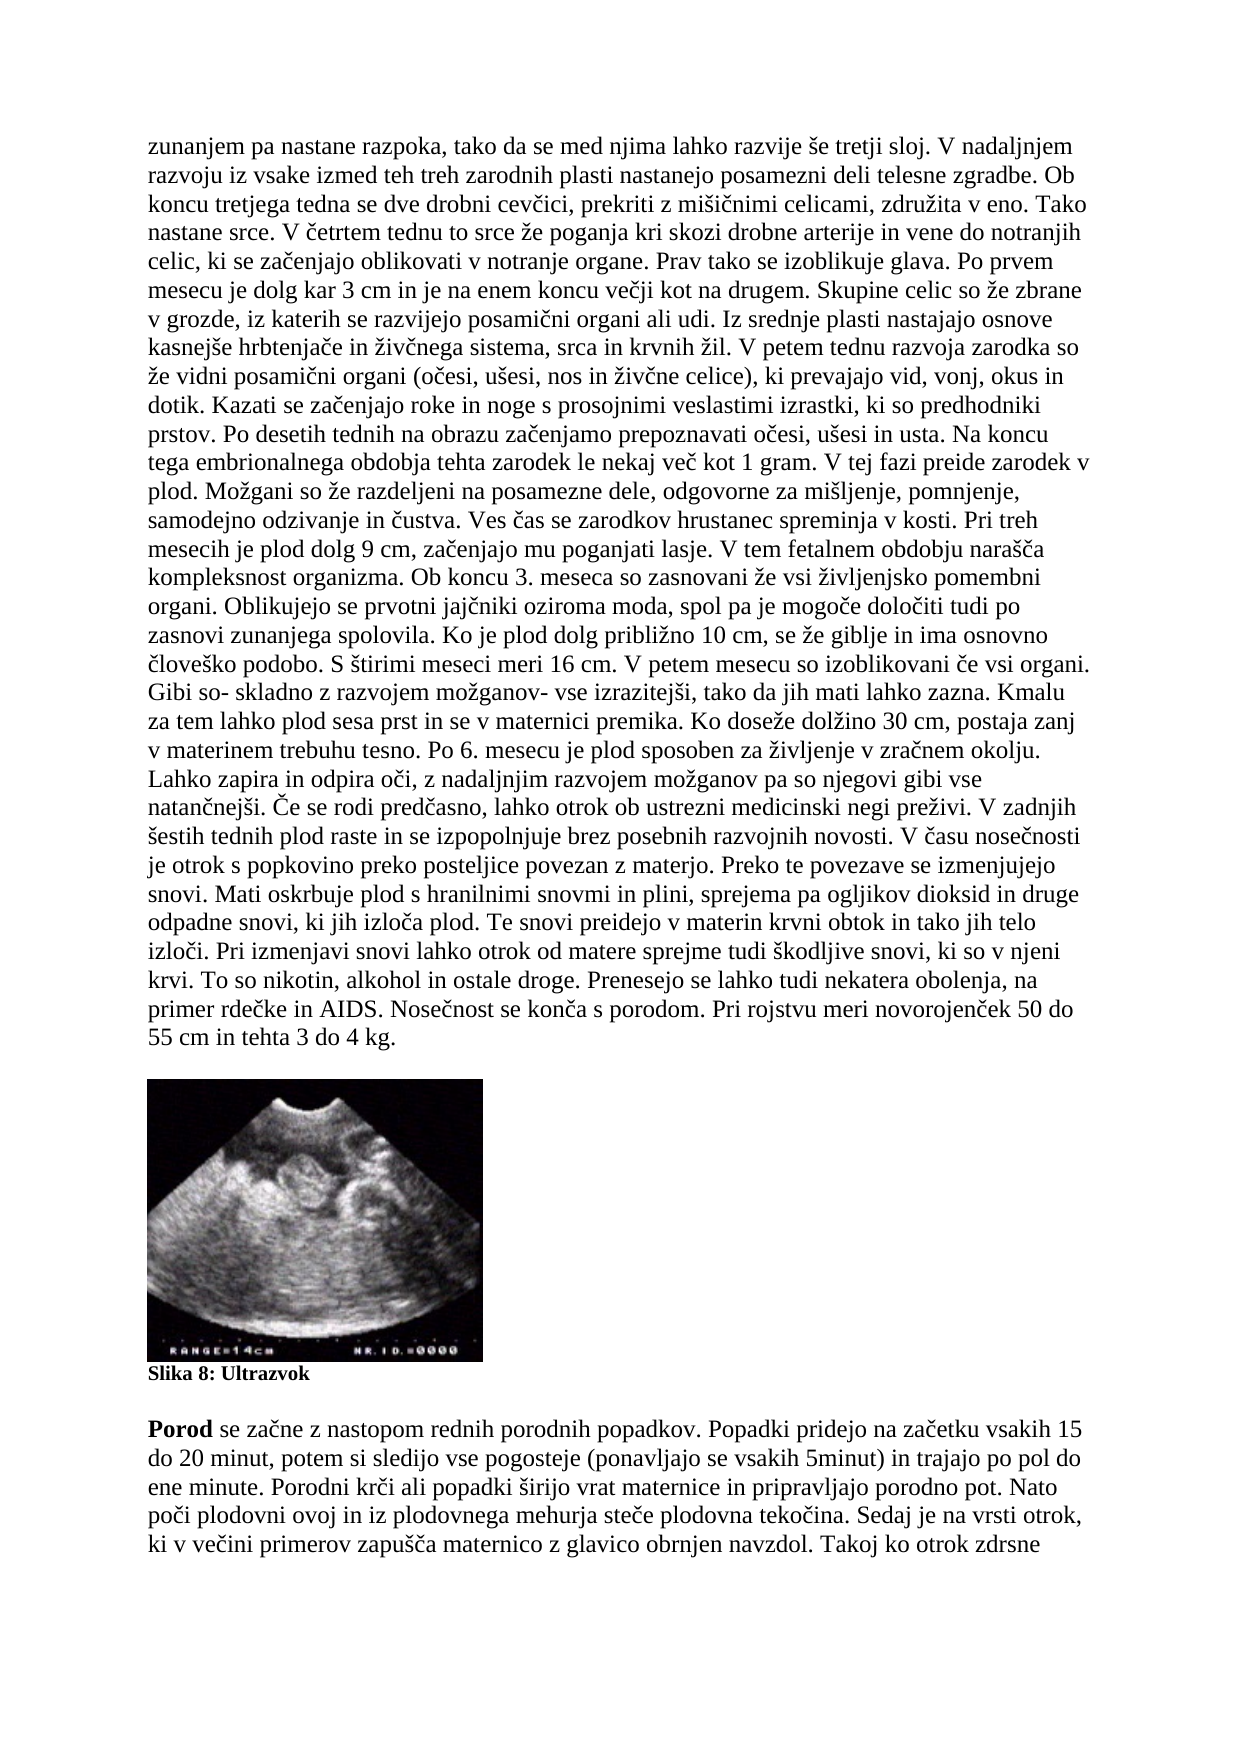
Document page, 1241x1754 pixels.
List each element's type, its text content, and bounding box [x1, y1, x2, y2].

text zunanjem pa nastane razpoka, tako da se med njima lahko razvije še tretji sloj. V nadaljnjem razvoju iz vsake izmed teh treh zarodnih plasti nastanejo posamezni deli telesne zgradbe. Ob koncu tretjega tedna se dve drobni cevčici, prekriti z mišičnimi celicami, združita v eno. Tako nastane srce. V četrtem tednu to srce že poganja kri skozi drobne arterije in vene do notranjih celic, ki se začenjajo oblikovati v notranje organe. Prav tako se izoblikuje glava. Po prvem mesecu je dolg kar 3 cm in je na enem koncu večji kot na drugem. Skupine celic so že zbrane v grozde, iz katerih se razvijejo posamični organi ali udi. Iz srednje plasti nastajajo osnove kasnejše hrbtenjače in živčnega sistema, srca in krvnih žil. V petem tednu razvoja zarodka so že vidni posamični organi (očesi, ušesi, nos in živčne celice), ki prevajajo vid, vonj, okus in dotik. Kazati se začenjajo roke in noge s prosojnimi veslastimi izrastki, ki so predhodniki prstov. Po desetih tednih na obrazu začenjamo prepoznavati očesi, ušesi in usta. Na koncu tega embrionalnega obdobja tehta zarodek le nekaj več kot 1 gram. V tej fazi preide zarodek v plod. Možgani so že razdeljeni na posamezne dele, odgovorne za mišljenje, pomnjenje, samodejno odzivanje in čustva. Ves čas se zarodkov hrustanec spreminja v kosti. Pri treh mesecih je plod dolg 9 cm, začenjajo mu poganjati lasje. V tem fetalnem obdobju narašča kompleksnost organizma. Ob koncu 3. meseca so zasnovani že vsi življenjsko pomembni organi. Oblikujejo se prvotni jajčniki oziroma moda, spol pa je mogoče določiti tudi po zasnovi zunanjega spolovila. Ko je plod dolg približno 10 cm, se že giblje in ima osnovno človeško podobo. S štirimi meseci meri 16 cm. V petem mesecu so izoblikovani če vsi organi. Gibi so- skladno z razvojem možganov- vse izrazitejši, tako da jih mati lahko zazna. Kmalu za tem lahko plod sesa prst in se v maternici premika. Ko doseže dolžino 30 cm, postaja zanj v materinem trebuhu tesno. Po 6. mesecu je plod sposoben za življenje v zračnem okolju. Lahko zapira in odpira oči, z nadaljnjim razvojem možganov pa so njegovi gibi vse natančnejši. Če se rodi predčasno, lahko otrok ob ustrezni medicinski negi preživi. V zadnjih šestih tednih plod raste in se izpopolnjuje brez posebnih razvojnih novosti. V času nosečnosti je otrok s popkovino preko posteljice povezan z materjo. Preko te povezave se izmenjujejo snovi. Mati oskrbuje plod s hranilnimi snovmi in plini, sprejema pa ogljikov dioksid in druge odpadne snovi, ki jih izloča plod. Te snovi preidejo v materin krvni obtok in tako jih telo izloči. Pri izmenjavi snovi lahko otrok od matere sprejme tudi škodljive snovi, ki so v njeni krvi. To so nikotin, alkohol in ostale droge. Prenesejo se lahko tudi nekatera obolenja, na primer rdečke in AIDS. Nosečnost se konča s porodom. Pri rojstvu meri novorojenček 50 do 55 cm in tehta 3 do 4 kg. [148, 131, 1092, 1051]
text Slika 8: Ultrazvok [148, 1361, 1092, 1385]
text Porod se začne z nastopom rednih porodnih popadkov. Popadki pridejo na začetku vsakih 15 do 20 minut, potem si sledijo vse pogosteje (ponavljajo se vsakih 5minut) in trajajo po pol do ene minute. Porodni krči ali popadki širijo vrat maternice in pripravljajo porodno pot. Nato poči plodovni ovoj in iz plodovnega mehurja steče plodovna tekočina. Sedaj je na vrsti otrok, ki v večini primerov zapušča maternico z glavico obrnjen navzdol. Takoj ko otrok zdrsne [148, 1414, 1092, 1558]
picture [147, 1079, 483, 1362]
